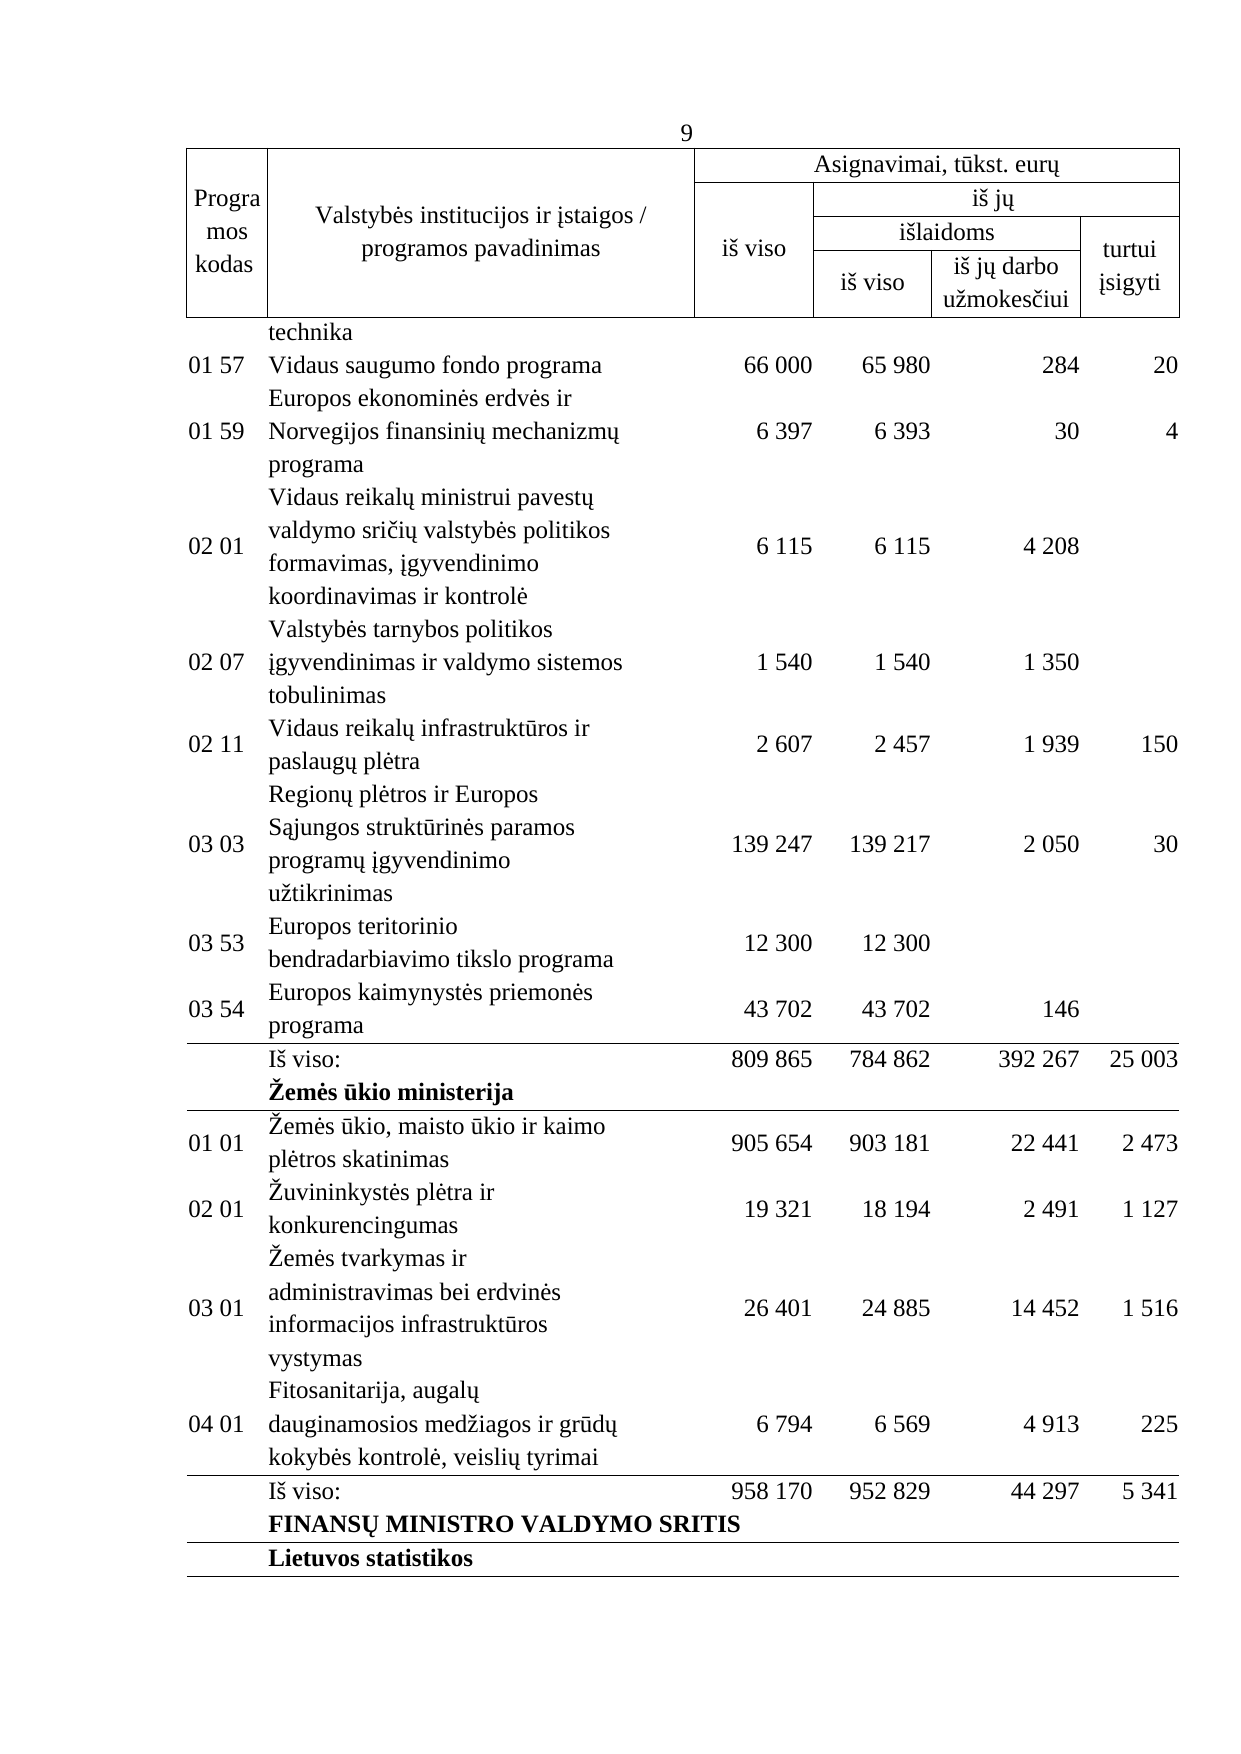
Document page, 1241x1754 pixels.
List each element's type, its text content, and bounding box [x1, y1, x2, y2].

table_cell 1 516 [1080, 1244, 1179, 1376]
table_cell Vidaus reikalų infrastruktūros ir paslaugų plėtra [267, 713, 631, 779]
table_cell [187, 318, 267, 350]
table_cell [631, 614, 694, 713]
table_cell 20 [1080, 350, 1179, 383]
table_cell Vidaus saugumo fondo programa [267, 350, 631, 383]
table_cell 146 [931, 977, 1080, 1043]
table_cell 65 980 [813, 350, 931, 383]
table_header Programos kodas [187, 149, 267, 317]
table_cell 958 170 [694, 1476, 813, 1509]
table_cell [1080, 1543, 1179, 1576]
table_cell [187, 1044, 267, 1077]
table_cell [1080, 318, 1179, 350]
table_cell Žuvininkystės plėtra ir konkurencingumas [267, 1178, 631, 1243]
table_cell iš viso [695, 183, 813, 317]
table_cell [813, 318, 931, 350]
table_cell [631, 1111, 694, 1177]
table_cell [631, 1244, 694, 1376]
table_cell 03 03 [187, 779, 267, 911]
table_cell Iš viso: [267, 1476, 631, 1509]
table_cell 392 267 [931, 1044, 1080, 1077]
table_cell 905 654 [694, 1111, 813, 1177]
table_cell 30 [931, 383, 1080, 482]
table_cell [813, 1543, 931, 1576]
table_cell 139 247 [694, 779, 813, 911]
table_cell 25 003 [1080, 1044, 1179, 1077]
table_cell 12 300 [813, 911, 931, 977]
table_cell 43 702 [813, 977, 931, 1043]
table_cell 6 393 [813, 383, 931, 482]
table_cell Lietuvos statistikos [267, 1543, 631, 1576]
table_cell [187, 1078, 267, 1110]
table_cell 12 300 [694, 911, 813, 977]
table_cell 01 59 [187, 383, 267, 482]
table_cell [631, 713, 694, 779]
table_cell 44 297 [931, 1476, 1080, 1509]
table_cell 6 569 [813, 1376, 931, 1475]
table_cell [813, 1078, 931, 1110]
table_cell 03 01 [187, 1244, 267, 1376]
table_cell 18 194 [813, 1178, 931, 1243]
table_cell Žemės ūkio ministerija [267, 1078, 631, 1110]
table_cell Žemės tvarkymas ir administravimas bei erdvinės informacijos infrastruktūros vystymas [267, 1244, 631, 1376]
table_cell [1080, 482, 1179, 614]
table_cell 150 [1080, 713, 1179, 779]
table_cell [187, 1543, 267, 1576]
table_cell iš jų darbo užmokesčiui [932, 251, 1080, 317]
table_cell FINANSŲ MINISTRO VALDYMO SRITIS [267, 1509, 1179, 1542]
table_cell 5 341 [1080, 1476, 1179, 1509]
table_cell 4 913 [931, 1376, 1080, 1475]
table_cell [1080, 614, 1179, 713]
table_cell [694, 1078, 813, 1110]
table_cell 809 865 [694, 1044, 813, 1077]
table_cell 02 01 [187, 1178, 267, 1243]
table_cell [631, 1044, 694, 1077]
table_cell 6 115 [694, 482, 813, 614]
table_cell 03 54 [187, 977, 267, 1043]
table_cell [1080, 1078, 1179, 1110]
table_cell Europos kaimynystės priemonės programa [267, 977, 631, 1043]
table_cell 2 457 [813, 713, 931, 779]
table_cell [694, 318, 813, 350]
table_cell 02 11 [187, 713, 267, 779]
table_cell [631, 1476, 694, 1509]
table_cell [694, 1543, 813, 1576]
table_cell 1 540 [694, 614, 813, 713]
table_cell 2 473 [1080, 1111, 1179, 1177]
table_cell 2 607 [694, 713, 813, 779]
table_header Asignavimai, tūkst. eurų [695, 149, 1179, 182]
table_cell [631, 977, 694, 1043]
table_cell 6 397 [694, 383, 813, 482]
table_cell 225 [1080, 1376, 1179, 1475]
table_cell Valstybės tarnybos politikos įgyvendinimas ir valdymo sistemos tobulinimas [267, 614, 631, 713]
table_cell [931, 911, 1080, 977]
table_cell Žemės ūkio, maisto ūkio ir kaimo plėtros skatinimas [267, 1111, 631, 1177]
table_cell [1080, 911, 1179, 977]
table_cell 19 321 [694, 1178, 813, 1243]
table_cell 04 01 [187, 1376, 267, 1475]
table_cell [187, 1509, 267, 1542]
table_cell [631, 383, 694, 482]
table_cell 6 794 [694, 1376, 813, 1475]
table_cell 66 000 [694, 350, 813, 383]
table_cell 01 57 [187, 350, 267, 383]
table_cell turtui įsigyti [1081, 217, 1179, 317]
table_cell [1080, 977, 1179, 1043]
table_cell technika [267, 318, 631, 350]
table_cell 784 862 [813, 1044, 931, 1077]
table_cell 952 829 [813, 1476, 931, 1509]
table_cell 03 53 [187, 911, 267, 977]
table_cell 14 452 [931, 1244, 1080, 1376]
table_cell [631, 911, 694, 977]
table_cell 01 01 [187, 1111, 267, 1177]
table_cell 1 540 [813, 614, 931, 713]
table_cell iš viso [814, 251, 931, 317]
table_cell 1 350 [931, 614, 1080, 713]
table_cell [931, 1078, 1080, 1110]
table_cell 2 491 [931, 1178, 1080, 1243]
table_cell 22 441 [931, 1111, 1080, 1177]
table_cell 284 [931, 350, 1080, 383]
table_cell [631, 482, 694, 614]
table_cell Europos ekonominės erdvės ir Norvegijos finansinių mechanizmų programa [267, 383, 631, 482]
table_cell [631, 1543, 694, 1576]
table_cell [631, 1078, 694, 1110]
table_cell [187, 1476, 267, 1509]
table_cell [631, 1376, 694, 1475]
table_cell 4 [1080, 383, 1179, 482]
table_cell 26 401 [694, 1244, 813, 1376]
table_cell išlaidoms [814, 217, 1080, 250]
table_cell [631, 1178, 694, 1243]
table_cell 24 885 [813, 1244, 931, 1376]
table_cell 2 050 [931, 779, 1080, 911]
table_cell 02 01 [187, 482, 267, 614]
table_header Valstybės institucijos ir įstaigos / programos pavadinimas [268, 149, 694, 317]
table_cell [631, 350, 694, 383]
table_cell Iš viso: [267, 1044, 631, 1077]
table_cell Vidaus reikalų ministrui pavestų valdymo sričių valstybės politikos formavimas, įgyvendinimo koordinavimas ir kontrolė [267, 482, 631, 614]
table_cell 1 939 [931, 713, 1080, 779]
table_cell 30 [1080, 779, 1179, 911]
table_cell Fitosanitarija, augalų dauginamosios medžiagos ir grūdų kokybės kontrolė, veislių tyrimai [267, 1376, 631, 1475]
table_cell [631, 779, 694, 911]
table_cell Europos teritorinio bendradarbiavimo tikslo programa [267, 911, 631, 977]
table_cell iš jų [814, 183, 1179, 216]
table_cell [631, 318, 694, 350]
table_cell 43 702 [694, 977, 813, 1043]
table_cell 1 127 [1080, 1178, 1179, 1243]
table_cell [931, 318, 1080, 350]
table_cell 139 217 [813, 779, 931, 911]
table_cell 4 208 [931, 482, 1080, 614]
table_cell [931, 1543, 1080, 1576]
table_cell Regionų plėtros ir Europos Sąjungos struktūrinės paramos programų įgyvendinimo užtikrinimas [267, 779, 631, 911]
table_cell 02 07 [187, 614, 267, 713]
table_cell 903 181 [813, 1111, 931, 1177]
table_cell 6 115 [813, 482, 931, 614]
